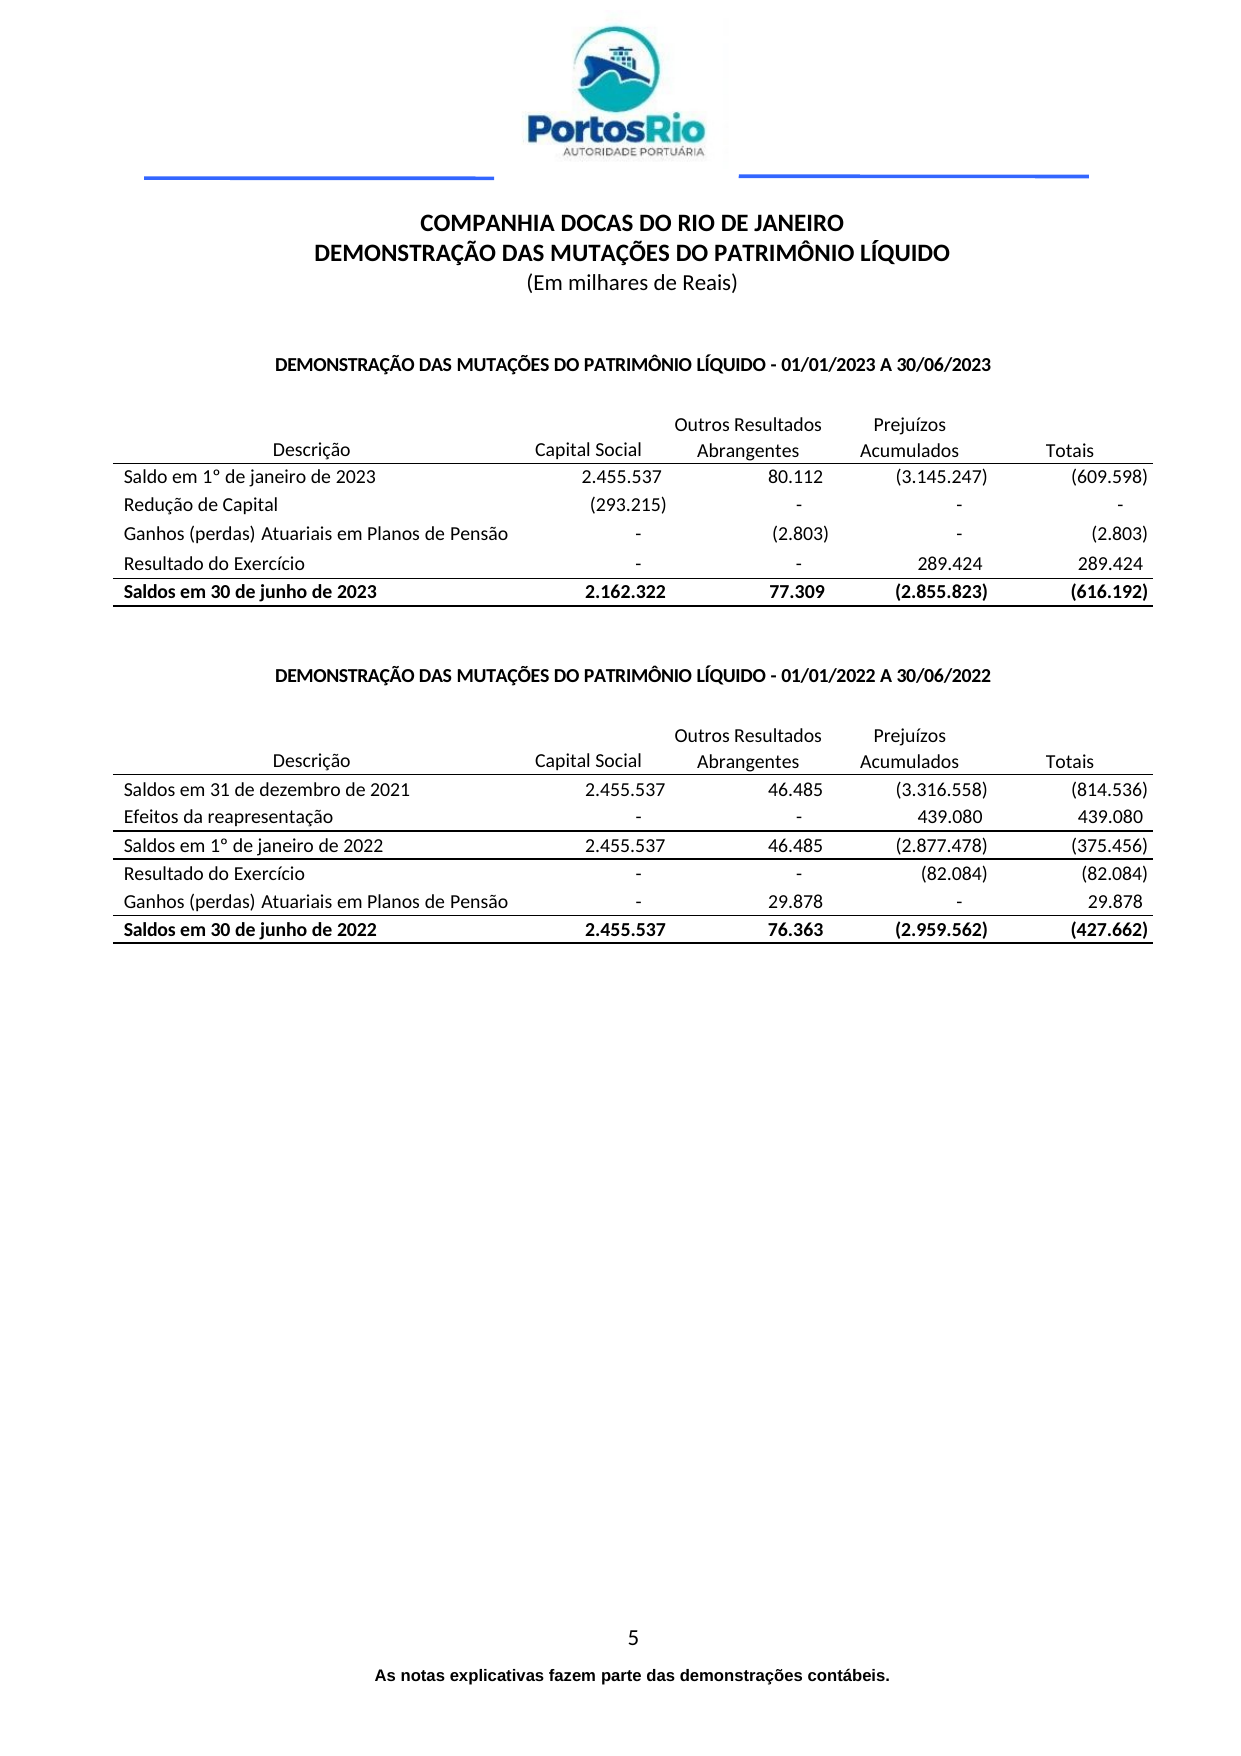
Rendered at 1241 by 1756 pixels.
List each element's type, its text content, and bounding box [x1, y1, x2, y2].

text Outros Resultados Abrangentes [674, 412, 824, 463]
table_cell (375.456) [1031, 832, 1152, 858]
table_header (3.145.247) [863, 464, 1031, 493]
table_cell - [863, 518, 1031, 551]
text Outros Resultados Abrangentes [674, 723, 824, 774]
table_cell 439.080 [1031, 806, 1152, 830]
table_cell 2.455.537 [548, 916, 715, 942]
table_cell (2.877.478) [860, 832, 1031, 858]
table_header 80.112 [718, 464, 863, 493]
table_cell 76.363 [715, 916, 860, 942]
table_header Saldos em 31 de dezembro de 2021 [113, 775, 548, 806]
table_cell 29.878 [1031, 890, 1152, 914]
table_cell - [715, 860, 860, 890]
text Descrição Capital Social [273, 437, 643, 461]
table_cell - [548, 860, 715, 890]
table_cell - (2.803) [548, 518, 863, 551]
table_cell 289.424 [863, 551, 1031, 577]
table_cell 29.878 [715, 890, 860, 914]
table_cell 289.424 [1031, 551, 1152, 577]
text Prejuízos [873, 723, 1188, 747]
table_cell (427.662) [1031, 916, 1152, 942]
table_cell (82.084) [860, 860, 1031, 890]
table_cell - [548, 890, 715, 914]
table_cell Saldos em 1º de janeiro de 2022 [113, 832, 548, 858]
table_cell - [718, 493, 863, 518]
table_header 2.455.537 [548, 775, 715, 806]
table_cell Efeitos da reapresentação [113, 806, 548, 830]
table_header (3.316.558) [860, 775, 1031, 806]
table_cell Resultado do Exercício [113, 551, 548, 577]
table_header Saldo em 1º de janeiro de 2023 [113, 464, 548, 493]
table_cell Ganhos (perdas) Atuariais em Planos de Pensão [113, 518, 548, 551]
table_cell 2.162.322 77.309 [548, 579, 863, 605]
table_cell 2.455.537 [548, 832, 715, 858]
table_cell - [860, 890, 1031, 914]
table_cell - [1031, 493, 1152, 518]
table_cell Redução de Capital [113, 493, 548, 518]
table_cell 439.080 [860, 806, 1031, 830]
table_cell (2.959.562) [860, 916, 1031, 942]
table_cell Resultado do Exercício [113, 860, 548, 890]
table_cell (293.215) [548, 493, 718, 518]
table_header (609.598) [1031, 464, 1152, 493]
table_cell 46.485 [715, 832, 860, 858]
table_cell - - [548, 551, 863, 577]
table_cell (2.855.823) [863, 579, 1031, 605]
text Descrição Capital Social [273, 748, 643, 772]
table_cell - [548, 806, 715, 830]
table_header 46.485 [715, 775, 860, 806]
text DEMONSTRAÇÃO DAS MUTAÇÕES DO PATRIMÔNIO LÍQUIDO - 01/01/2022 A 30/06/2022 [169, 663, 1097, 688]
table_cell (82.084) [1031, 860, 1152, 890]
text DEMONSTRAÇÃO DAS MUTAÇÕES DO PATRIMÔNIO LÍQUIDO - 01/01/2023 A 30/06/2023 [169, 352, 1097, 377]
table_cell Ganhos (perdas) Atuariais em Planos de Pensão [113, 890, 548, 914]
table_cell (616.192) [1031, 579, 1152, 605]
table_cell - [715, 806, 860, 830]
table_cell - [863, 493, 1031, 518]
text Acumulados Totais [860, 438, 1188, 463]
text Prejuízos [873, 412, 1188, 436]
table_cell (2.803) [1031, 518, 1152, 551]
text Acumulados Totais [860, 749, 1188, 774]
table_header 2.455.537 [548, 464, 718, 493]
table_cell Saldos em 30 de junho de 2023 [113, 579, 548, 605]
table_header (814.536) [1031, 775, 1152, 806]
table_cell Saldos em 30 de junho de 2022 [113, 916, 548, 942]
